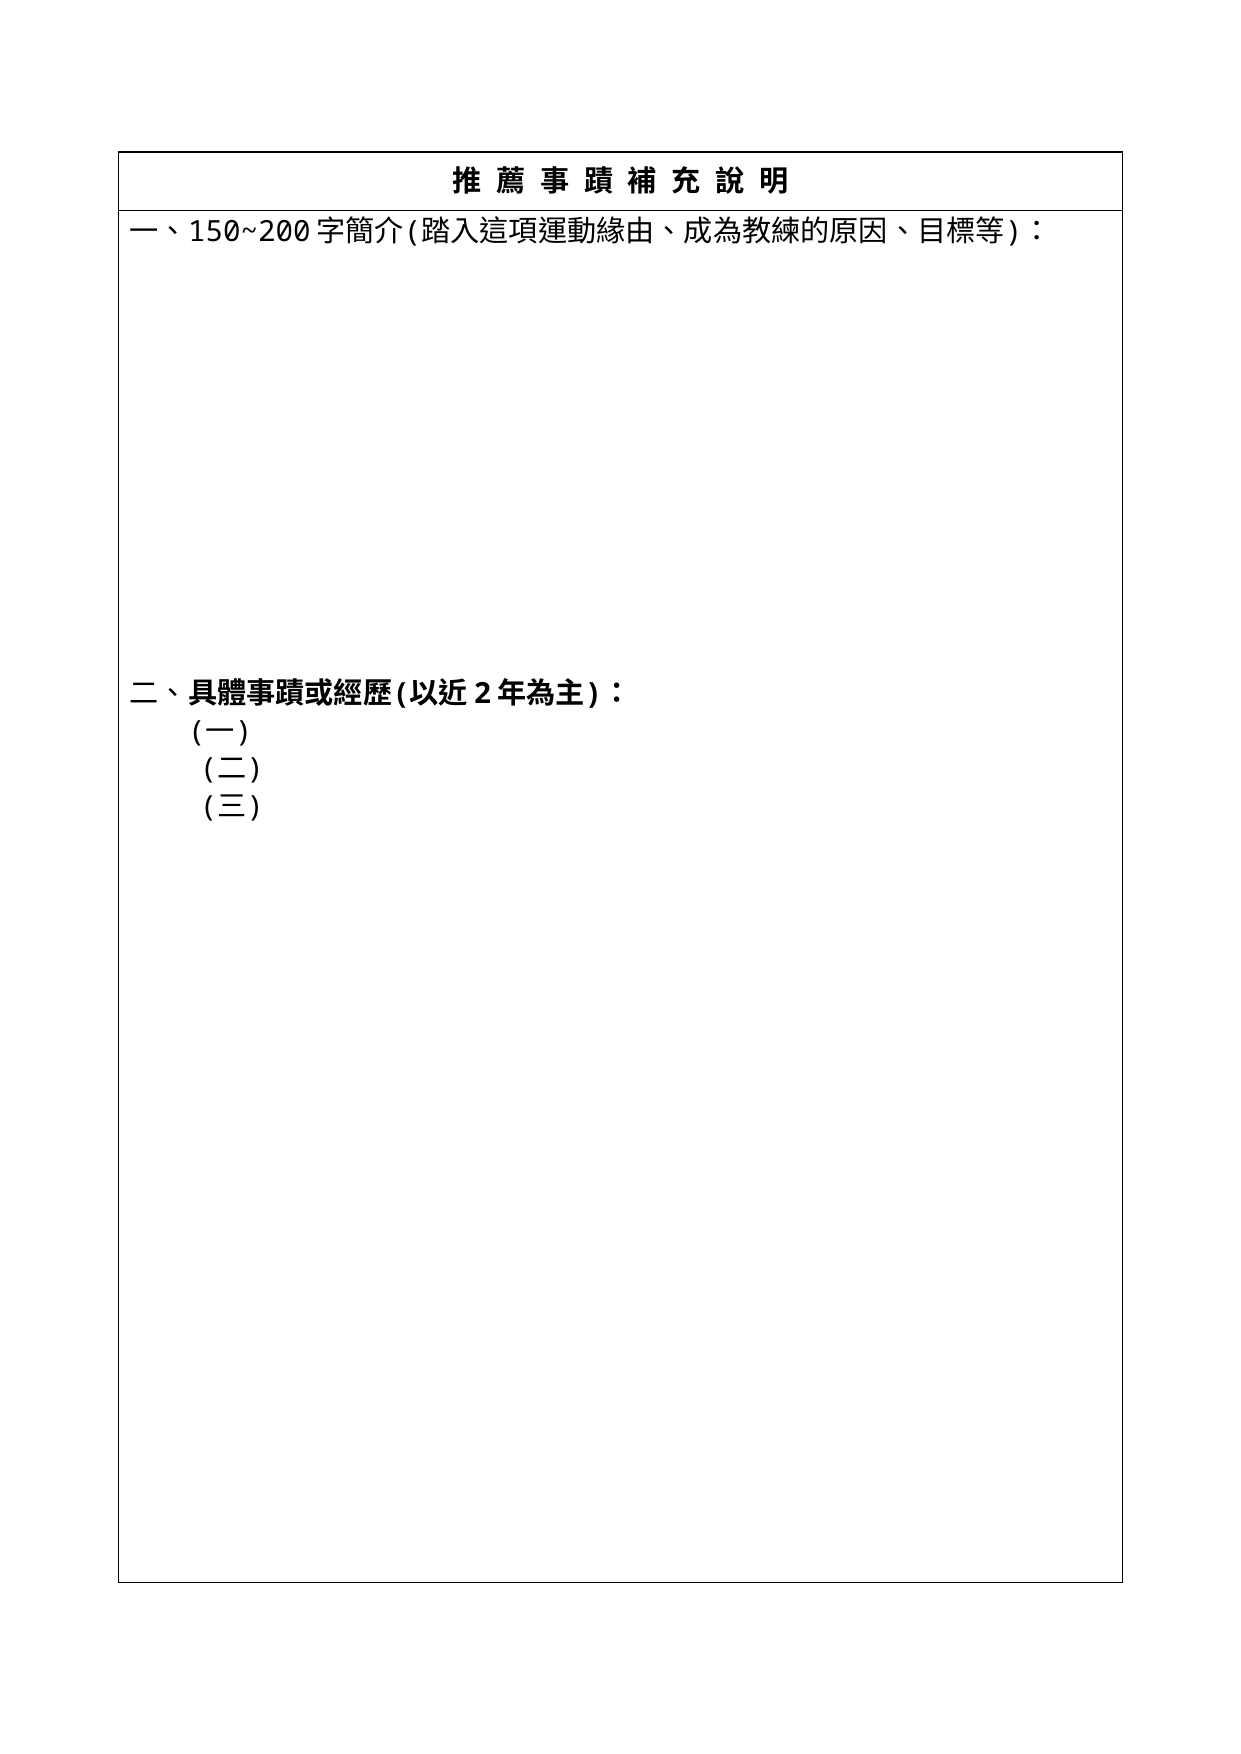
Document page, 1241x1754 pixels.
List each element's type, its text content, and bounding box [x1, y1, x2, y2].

table_cell 150~200字簡介(踏入這項運動緣由、成為教練的原因、目標等)： 具體事蹟或經歷(以近2年為主)： (一) (二) (三) [119, 211, 1122, 1582]
table_header 推 薦 事 蹟 補 充 說 明 [119, 153, 1122, 210]
